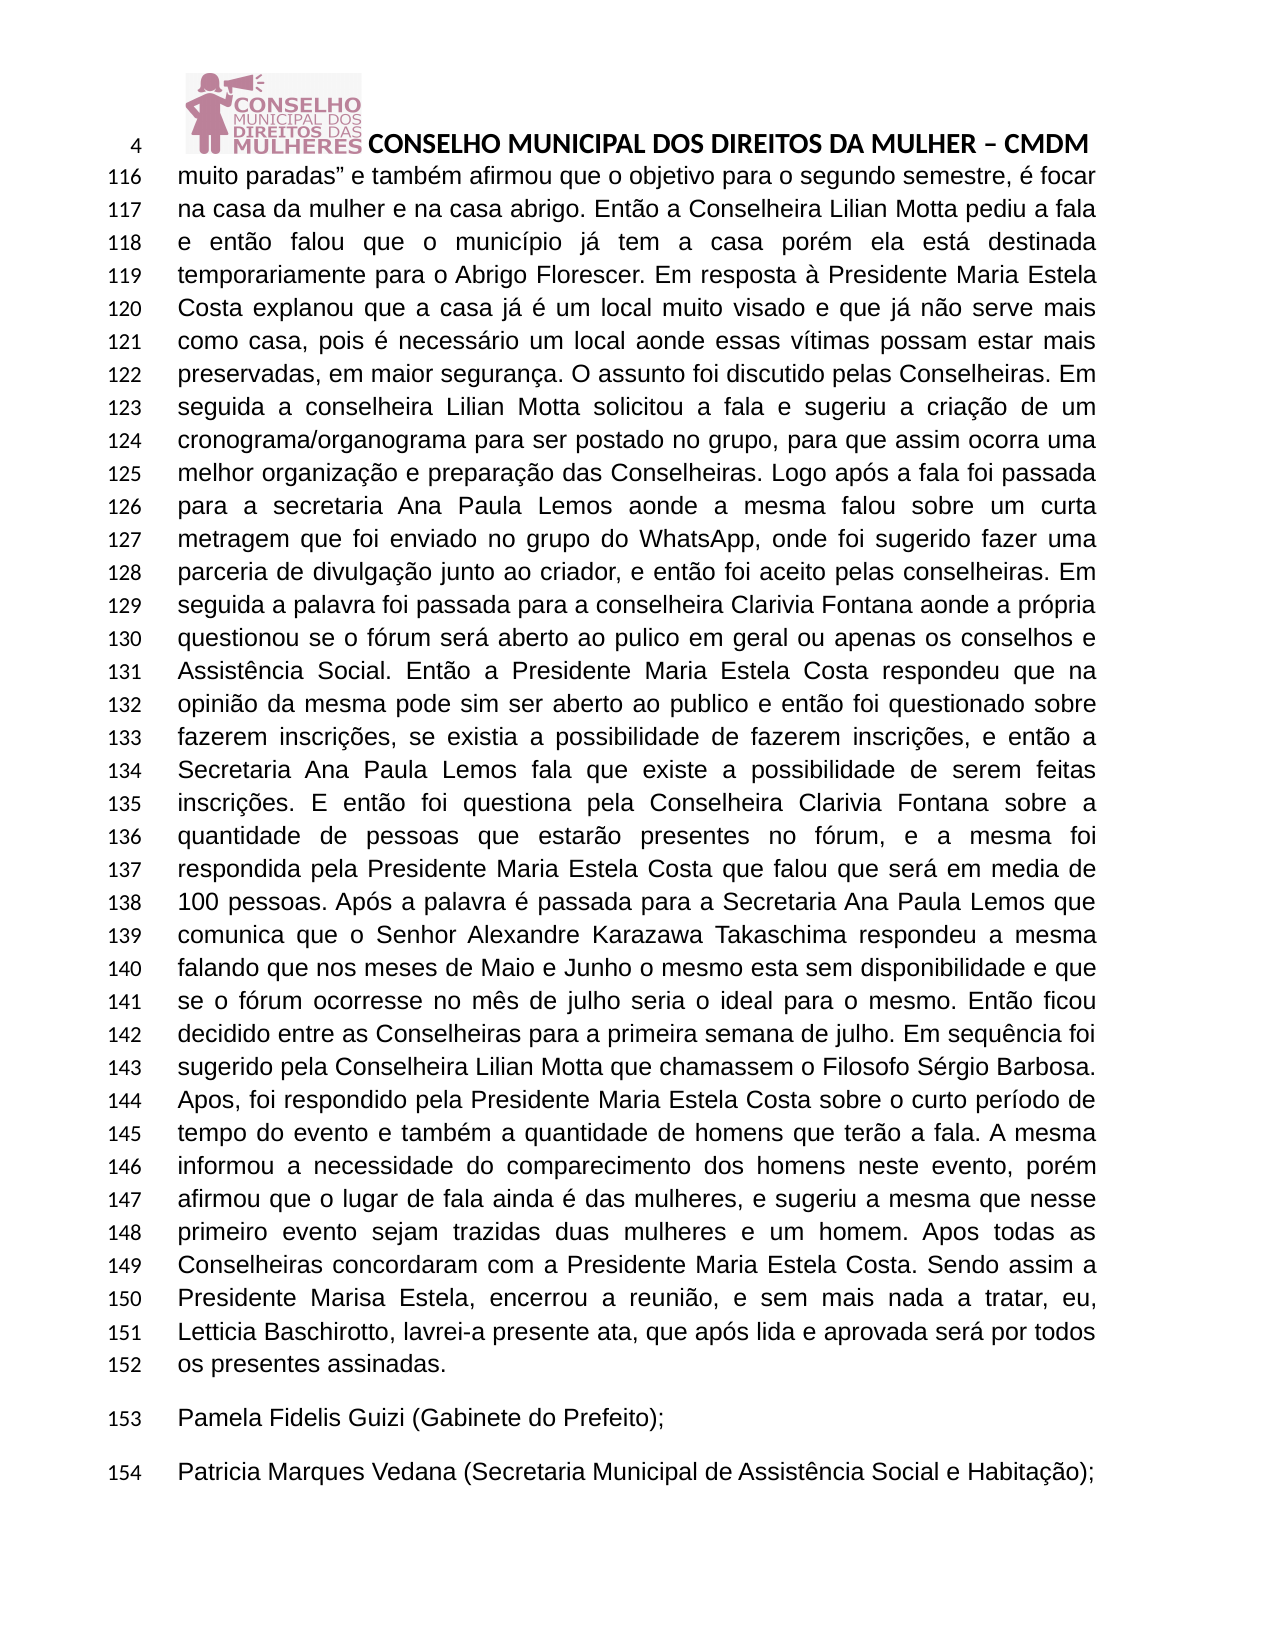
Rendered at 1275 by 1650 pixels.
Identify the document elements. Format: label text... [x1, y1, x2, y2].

text Patricia Marques Vedana (Secretaria Municipal de Assistência Social e Habitação); [177, 1457, 1098, 1486]
text Pamela Fidelis Guizi (Gabinete do Prefeito); [177, 1403, 1098, 1432]
picture [185, 73, 362, 154]
text muito paradas” e também afirmou que o objetivo para o segundo semestre, é focar na casa da mulher e na casa abrigo. Então a Conselheira Lilian Motta pediu a fala e então falou que o município já tem a casa porém ela está destinada temporariamente para o Abrigo Florescer. Em resposta à Presidente Maria Estela Costa explanou que a casa já é um local muito visado e que já não serve mais como casa, pois é necessário um local aonde essas vítimas possam estar mais preservadas, em maior segurança. O assunto foi discutido pelas Conselheiras. Em seguida a conselheira Lilian Motta solicitou a fala e sugeriu a criação de um cronograma/organograma para ser postado no grupo, para que assim ocorra uma melhor organização e preparação das Conselheiras. Logo após a fala foi passada para a secretaria Ana Paula Lemos aonde a mesma falou sobre um curta metragem que foi enviado no grupo do WhatsApp, onde foi sugerido fazer uma parceria de divulgação junto ao criador, e então foi aceito pelas conselheiras. Em seguida a palavra foi passada para a conselheira Clarivia Fontana aonde a própria questionou se o fórum será aberto ao pulico em geral ou apenas os conselhos e Assistência Social. Então a Presidente Maria Estela Costa respondeu que na opinião da mesma pode sim ser aberto ao publico e então foi questionado sobre fazerem inscrições, se existia a possibilidade de fazerem inscrições, e então a Secretaria Ana Paula Lemos fala que existe a possibilidade de serem feitas inscrições. E então foi questiona pela Conselheira Clarivia Fontana sobre a quantidade de pessoas que estarão presentes no fórum, e a mesma foi respondida pela Presidente Maria Estela Costa que falou que será em media de 100 pessoas. Após a palavra é passada para a Secretaria Ana Paula Lemos que comunica que o Senhor Alexandre Karazawa Takaschima respondeu a mesma falando que nos meses de Maio e Junho o mesmo esta sem disponibilidade e que se o fórum ocorresse no mês de julho seria o ideal para o mesmo. Então ficou decidido entre as Conselheiras para a primeira semana de julho. Em sequência foi sugerido pela Conselheira Lilian Motta que chamassem o Filosofo Sérgio Barbosa. Apos, foi respondido pela Presidente Maria Estela Costa sobre o curto período de tempo do evento e também a quantidade de homens que terão a fala. A mesma informou a necessidade do comparecimento dos homens neste evento, porém afirmou que o lugar de fala ainda é das mulheres, e sugeriu a mesma que nesse primeiro evento sejam trazidas duas mulheres e um homem. Apos todas as Conselheiras concordaram com a Presidente Maria Estela Costa. Sendo assim a Presidente Marisa Estela, encerrou a reunião, e sem mais nada a tratar, eu, Letticia Baschirotto, lavrei-a presente ata, que após lida e aprovada será por todos os presentes assinadas. [177, 161, 1098, 1378]
